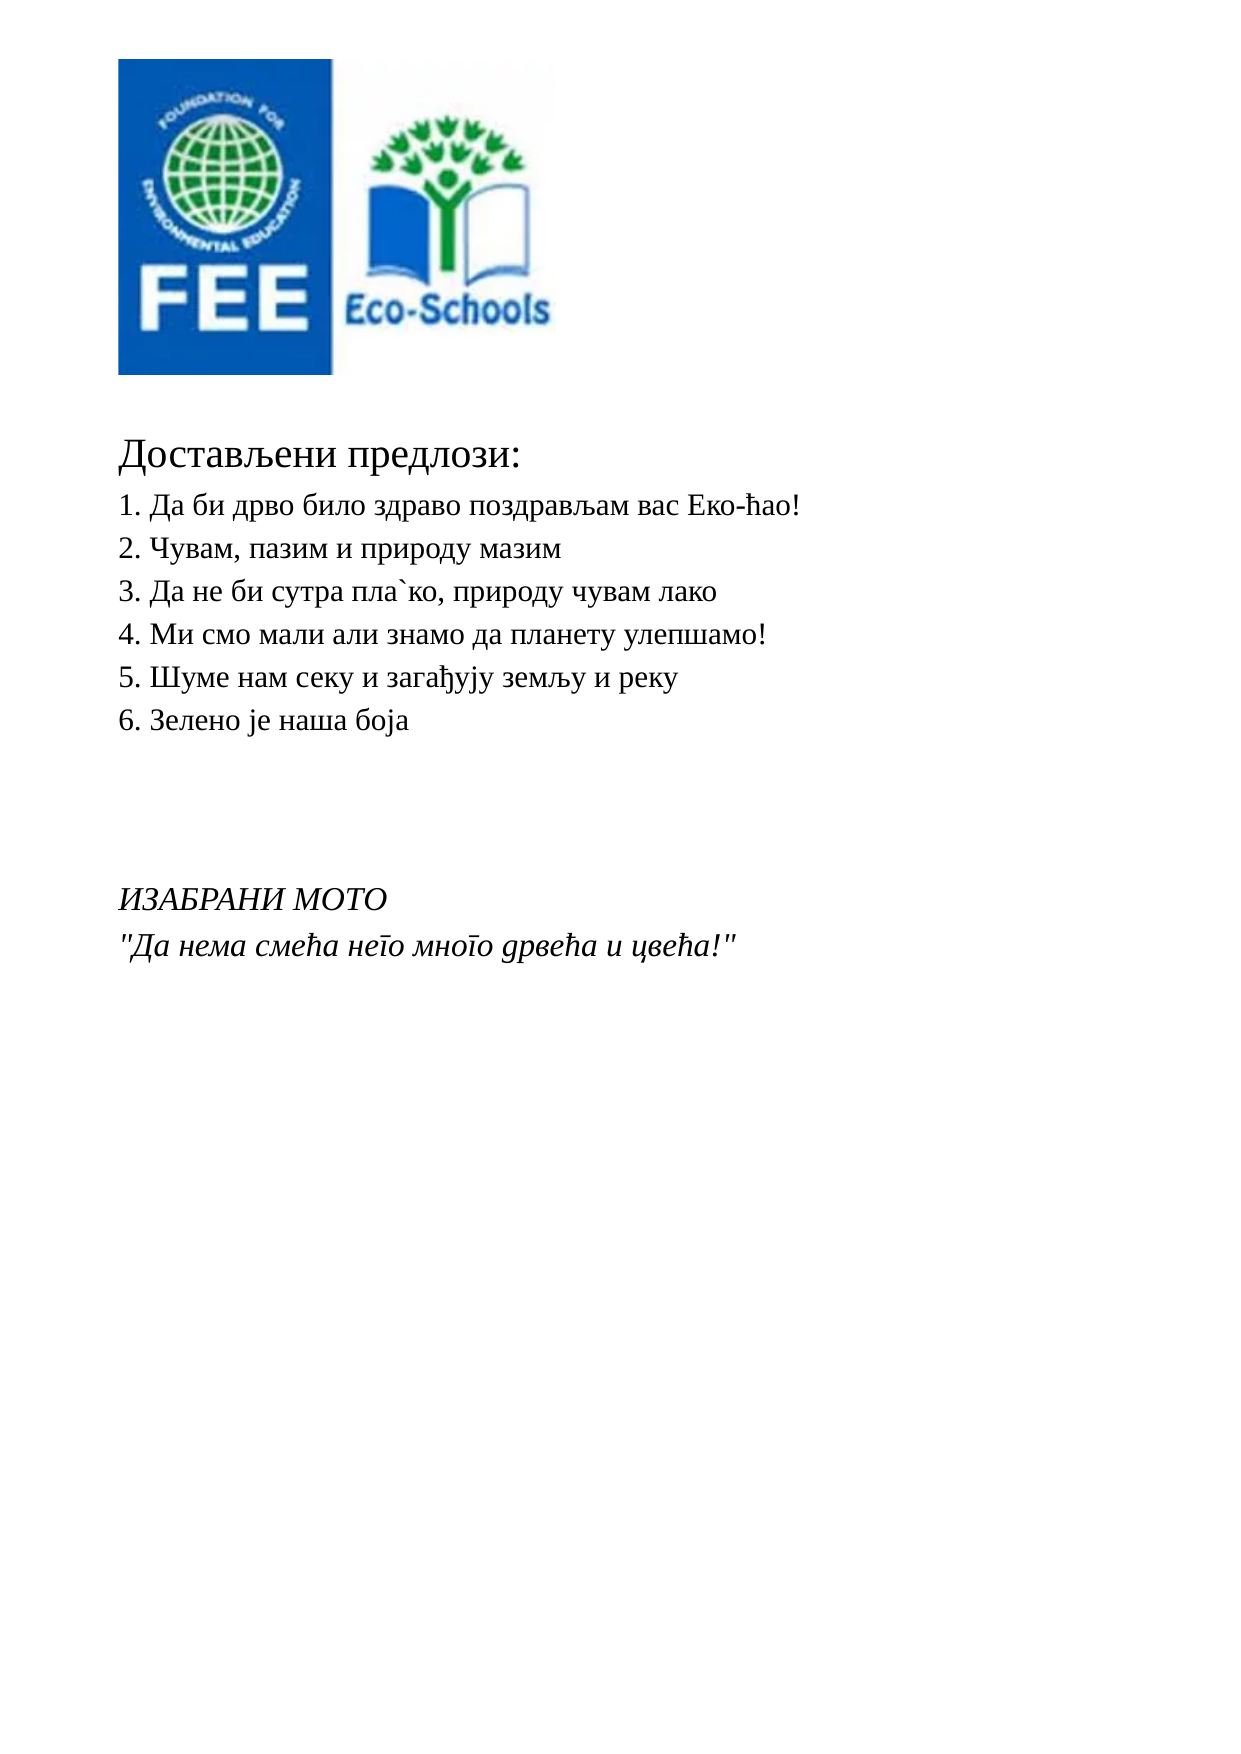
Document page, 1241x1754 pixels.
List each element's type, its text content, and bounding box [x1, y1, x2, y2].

text ИЗАБРАНИ МОТО [118, 880, 1122, 918]
text 1. Да би дрво било здраво поздрављам вас Еко-ћао! [118, 486, 1122, 522]
text 5. Шуме нам секу и загађују земљу и реку [118, 658, 1122, 694]
text "Да нема смећа него много дрвећа и цвећа!" [118, 926, 1122, 964]
text 4. Ми смо мали али знамо да планету улепшамо! [118, 615, 1122, 651]
text 6. Зелено је наша боја [118, 702, 1122, 737]
text 3. Да не би сутра пла`ко, природу чувам лако [118, 572, 1122, 608]
text 2. Чувам, пазим и природу мазим [118, 529, 1122, 565]
picture [118, 59, 556, 375]
text Достављени предлози: [118, 428, 1122, 476]
